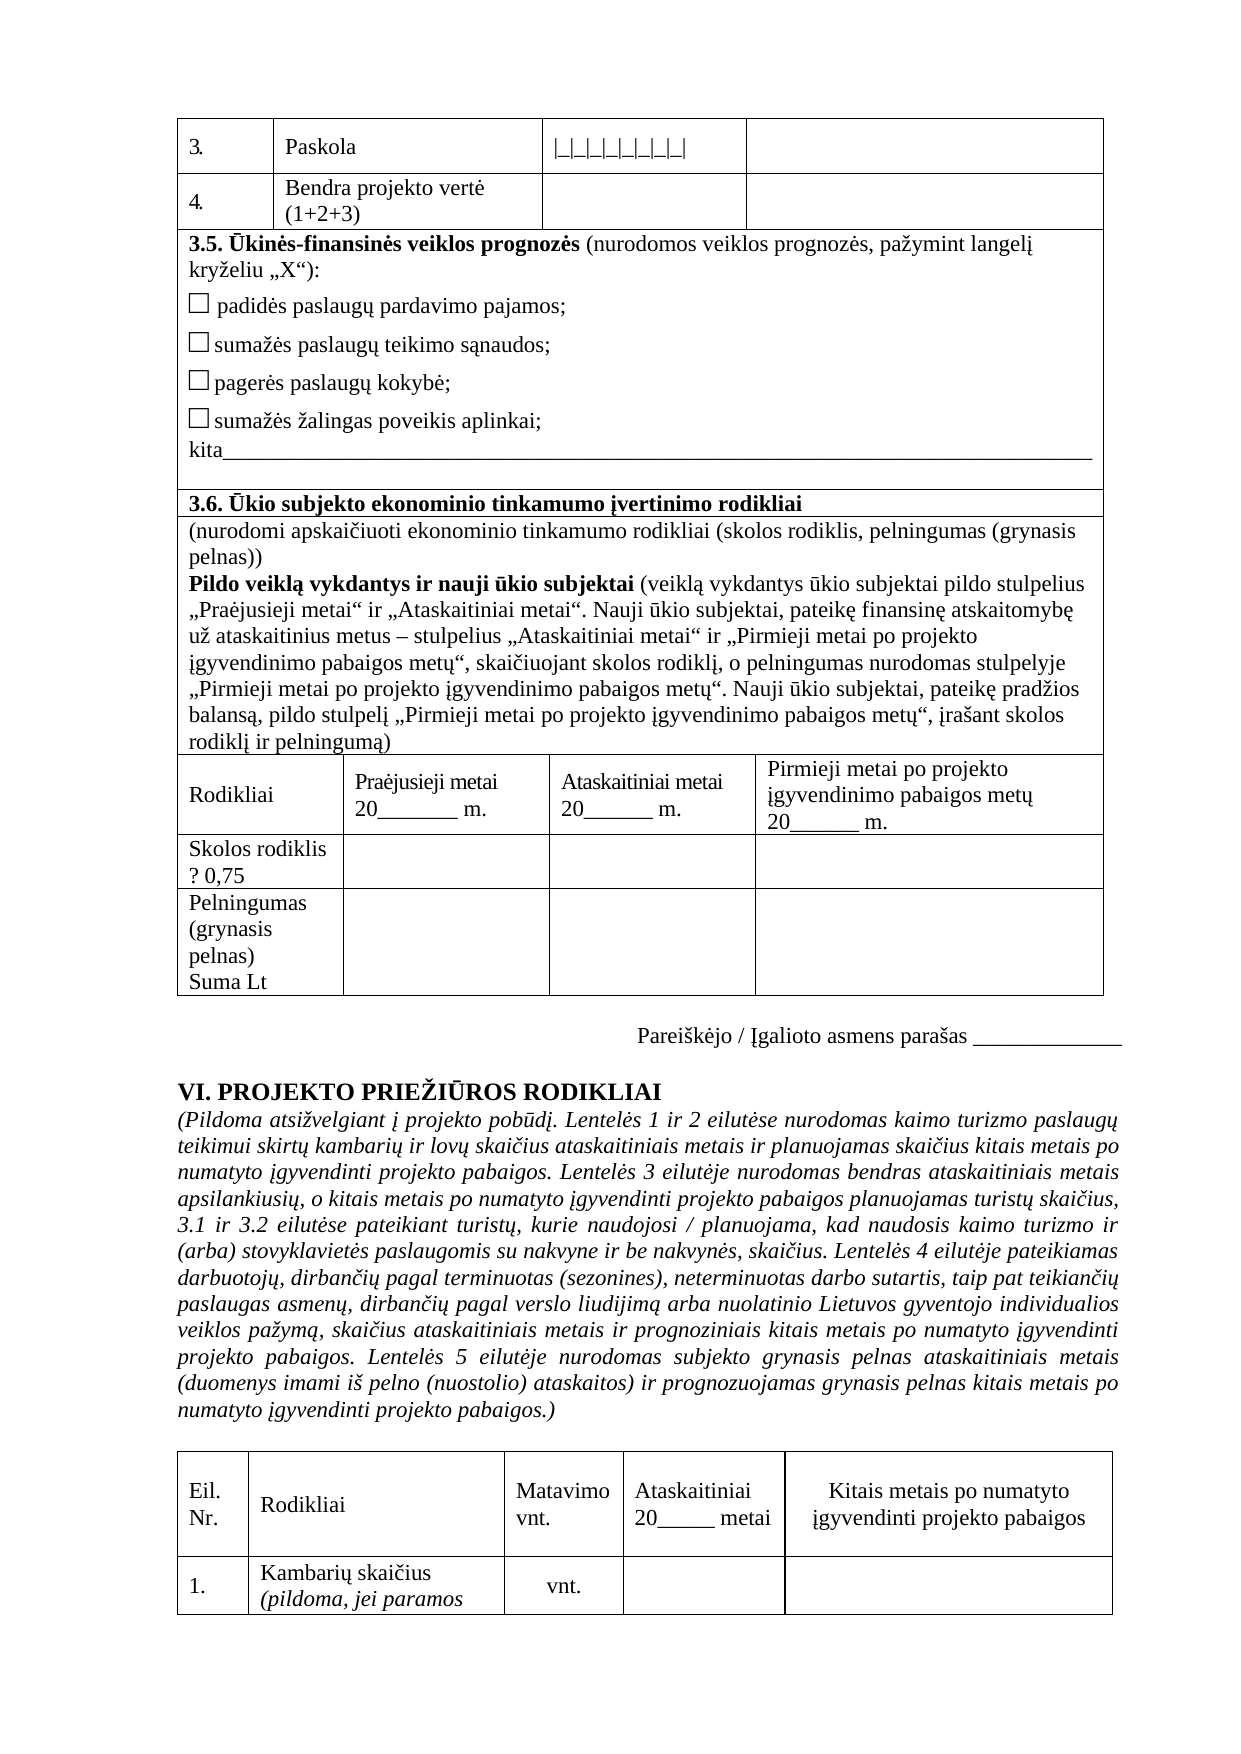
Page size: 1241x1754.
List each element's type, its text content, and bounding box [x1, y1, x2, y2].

table_cell [543, 174, 746, 229]
table_cell Kambarių skaičius (pildoma, jei paramos [249, 1557, 504, 1614]
table_cell 1. [178, 1557, 248, 1614]
table_cell Paskola [274, 119, 542, 173]
table_header Eil. Nr. [178, 1452, 248, 1556]
text VI. Projekto priežiūros rodikliai [177, 1077, 1122, 1106]
table_header Rodikliai [249, 1452, 504, 1556]
table_cell Rodikliai [178, 755, 343, 834]
table_cell [344, 889, 549, 994]
table_cell (nurodomi apskaičiuoti ekonominio tinkamumo rodikliai (skolos rodiklis, pelningumas (grynasis pelnas)) Pildo veiklą vykdantys ir nauji ūkio subjektai (veiklą vykdantys ūkio subjektai pildo stulpelius „Praėjusieji metai“ ir „Ataskaitiniai metai“. Nauji ūkio subjektai, pateikę finansinę atskaitomybę už ataskaitinius metus – stulpelius „Ataskaitiniai metai“ ir „Pirmieji metai po projekto įgyvendinimo pabaigos metų“, skaičiuojant skolos rodiklį, o pelningumas nurodomas stulpelyje „Pirmieji metai po projekto įgyvendinimo pabaigos metų“. Nauji ūkio subjektai, pateikę pradžios balansą, pildo stulpelį „Pirmieji metai po projekto įgyvendinimo pabaigos metų“, įrašant skolos rodiklį ir pelningumą) [178, 517, 1103, 754]
table_cell Skolos rodiklis ?<= 0,75 [178, 835, 343, 888]
table_cell [756, 889, 1103, 994]
table_header Matavimo vnt. [505, 1452, 623, 1556]
text (Pildoma atsižvelgiant į projekto pobūdį. Lentelės 1 ir 2 eilutėse nurodomas kaimo turizmo paslaugų teikimui skirtų kambarių ir lovų skaičius ataskaitiniais metais ir planuojamas skaičius kitais metais po numatyto įgyvendinti projekto pabaigos. Lentelės 3 eilutėje nurodomas bendras ataskaitiniais metais apsilankiusių, o kitais metais po numatyto įgyvendinti projekto pabaigos planuojamas turistų skaičius, 3.1 ir 3.2 eilutėse pateikiant turistų, kurie naudojosi / planuojama, kad naudosis kaimo turizmo ir (arba) stovyklavietės paslaugomis su nakvyne ir be nakvynės, skaičius. Lentelės 4 eilutėje pateikiamas darbuotojų, dirbančių pagal terminuotas (sezonines), neterminuotas darbo sutartis, taip pat teikiančių paslaugas asmenų, dirbančių pagal verslo liudijimą arba nuolatinio Lietuvos gyventojo individualios veiklos pažymą, skaičius ataskaitiniais metais ir prognoziniais kitais metais po numatyto įgyvendinti projekto pabaigos. Lentelės 5 eilutėje nurodomas subjekto grynasis pelnas ataskaitiniais metais (duomenys imami iš pelno (nuostolio) ataskaitos) ir prognozuojamas grynasis pelnas kitais metais po numatyto įgyvendinti projekto pabaigos.) [177, 1106, 1122, 1422]
table_cell 4. [178, 174, 273, 229]
table_cell |_|_|_|_|_|_|_|_| [543, 119, 746, 173]
table_cell Praėjusieji metai 20_______ m. [344, 755, 549, 834]
text Pareiškėjo / Įgalioto asmens parašas _____________ [177, 1022, 1122, 1048]
table_cell [747, 174, 1103, 229]
table_cell Ataskaitiniai metai 20______ m. [550, 755, 755, 834]
table_cell [550, 889, 755, 994]
table_cell 3. [178, 119, 273, 173]
table_cell [756, 835, 1103, 888]
table_cell [344, 835, 549, 888]
table_cell vnt. [505, 1557, 623, 1614]
table_cell 3.6. Ūkio subjekto ekonominio tinkamumo įvertinimo rodikliai [178, 490, 1103, 516]
table_cell [550, 835, 755, 888]
table_cell Bendra projekto vertė (1+2+3) [274, 174, 542, 229]
table_cell [624, 1557, 784, 1614]
table_cell Pelningumas (grynasis pelnas) Suma Lt [178, 889, 343, 994]
table_cell 3.5. Ūkinės-finansinės veiklos prognozės (nurodomos veiklos prognozės, pažymint langelį kryželiu „X“): □ padidės paslaugų pardavimo pajamos; □ sumažės paslaugų teikimo sąnaudos; □ pagerės paslaugų kokybė; □ sumažės žalingas poveikis aplinkai; kita [178, 230, 1103, 488]
table_header Kitais metais po numatyto įgyvendinti projekto pabaigos [786, 1452, 1112, 1556]
table_cell [747, 119, 1103, 173]
table_cell [786, 1557, 1112, 1614]
table_cell Pirmieji metai po projekto įgyvendinimo pabaigos metų 20______ m. [756, 755, 1103, 834]
table_header Ataskaitiniai 20_____ metai [624, 1452, 784, 1556]
